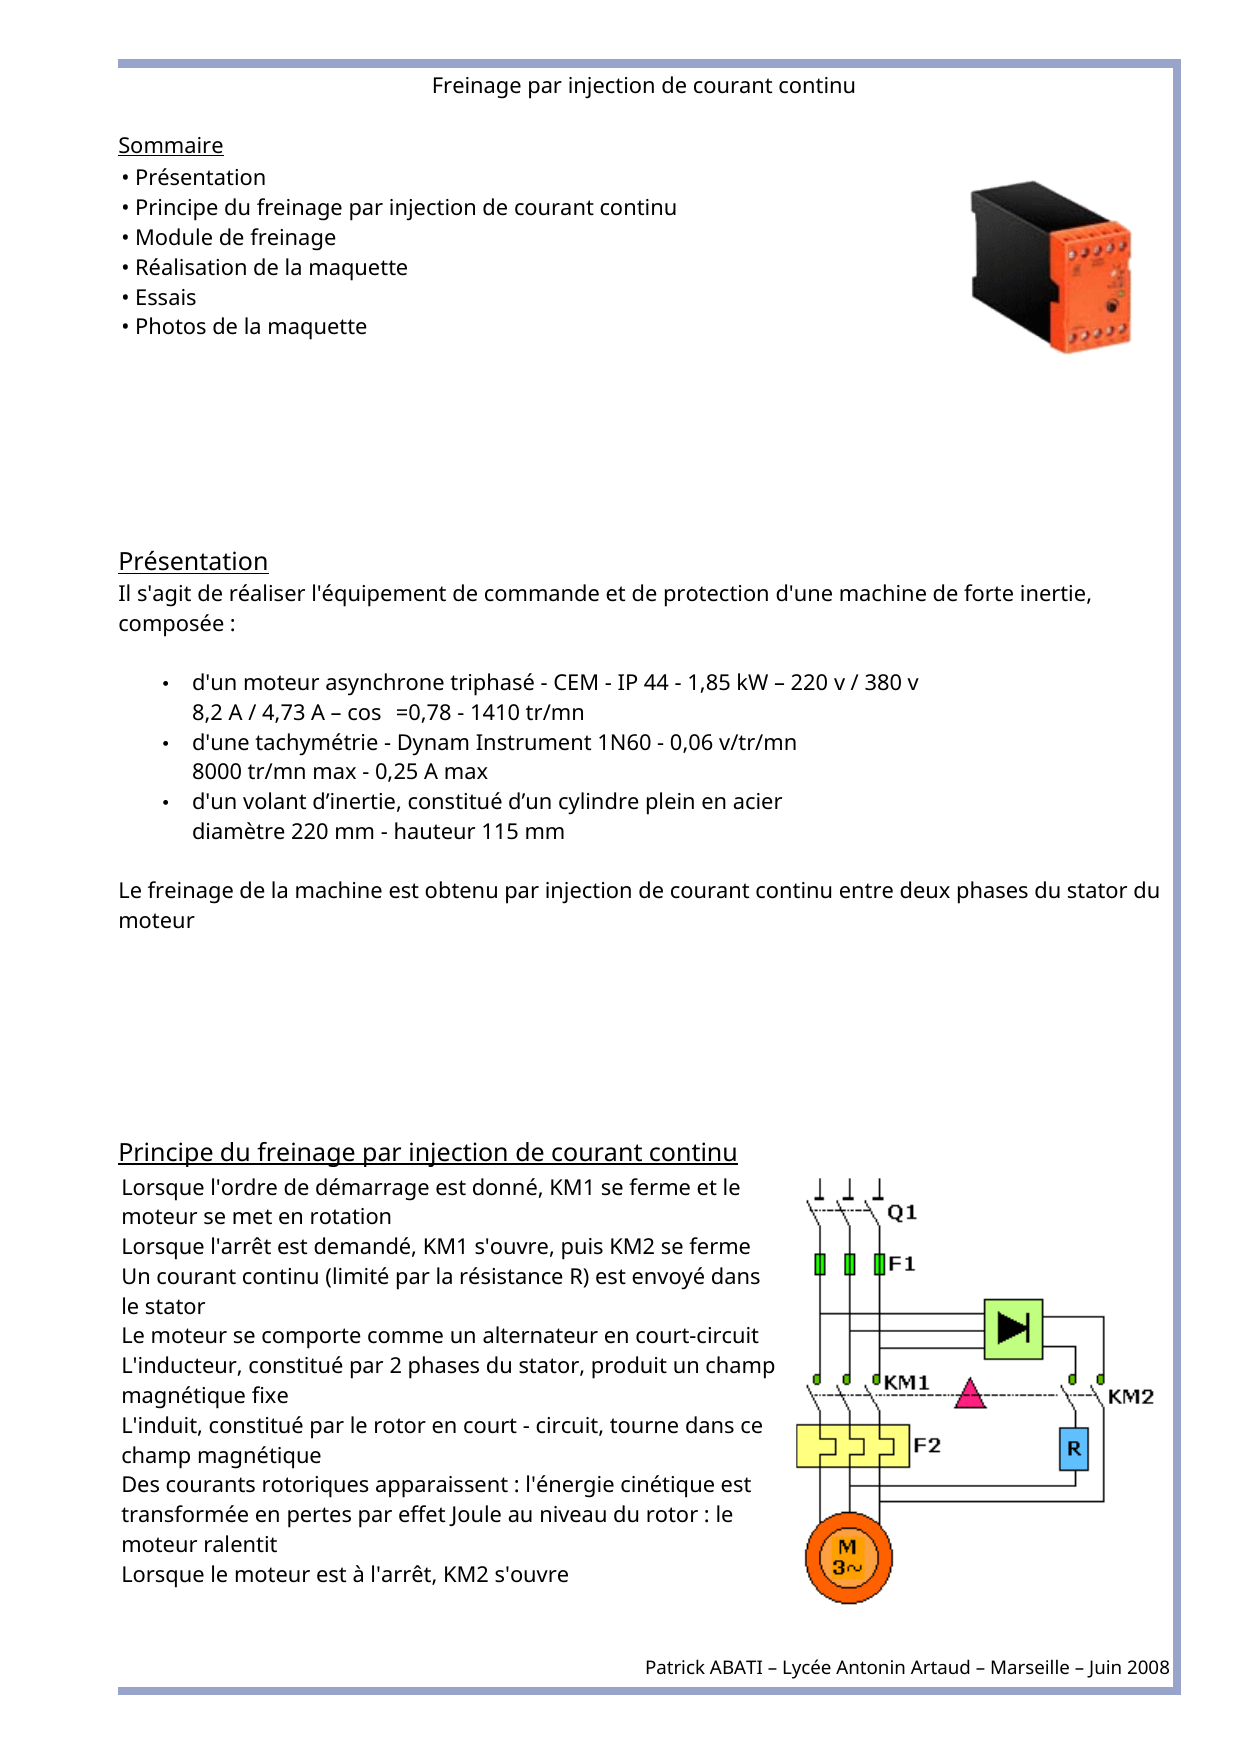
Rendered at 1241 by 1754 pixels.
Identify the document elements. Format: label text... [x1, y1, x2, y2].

text Sommaire [118, 129, 1170, 159]
text Principe du freinage par injection de courant continu [118, 1134, 1170, 1168]
list d'un volant d’inertie, constitué d’un cylindre plein en acier diamètre 220 mm - hauteur 115 mm [162, 786, 1170, 846]
table_header • Présentation • Principe du freinage par injection de courant continu • Module de freinage • Réalisation de la maquette • Essais • Photos de la maquette [118, 159, 934, 373]
table_header [934, 159, 1170, 373]
table_header Lorsque l'ordre de démarrage est donné, KM1 se ferme et le moteur se met en rotation Lorsque l'arrêt est demandé, KM1 s'ouvre, puis KM2 se ferme Un courant continu (limité par la résistance R) est envoyé dans le stator Le moteur se comporte comme un alternateur en court-circuit L'inducteur, constitué par 2 phases du stator, produit un champ magnétique fixe L'induit, constitué par le rotor en court - circuit, tourne dans ce champ magnétique Des courants rotoriques apparaissent : l'énergie cinétique est transformée en pertes par effet Joule au niveau du rotor : le moteur ralentit Lorsque le moteur est à l'arrêt, KM2 s'ouvre [118, 1169, 786, 1621]
text Le freinage de la machine est obtenu par injection de courant continu entre deux phases du stator du moteur [118, 875, 1170, 935]
picture [969, 176, 1134, 357]
list d'une tachymétrie - Dynam Instrument 1N60 - 0,06 v/tr/mn 8000 tr/mn max - 0,25 A max [162, 726, 1170, 786]
table_header [786, 1169, 1170, 1621]
text Présentation [118, 544, 1170, 578]
list d'un moteur asynchrone triphasé - CEM - IP 44 - 1,85 kW – 220 v / 380 v 8,2 A / 4,73 A – cos=0,78 - 1410 tr/mn [162, 667, 1170, 726]
text Il s'agit de réaliser l'équipement de commande et de protection d'une machine de forte inertie, composée : [118, 578, 1170, 637]
picture [796, 1177, 1155, 1606]
